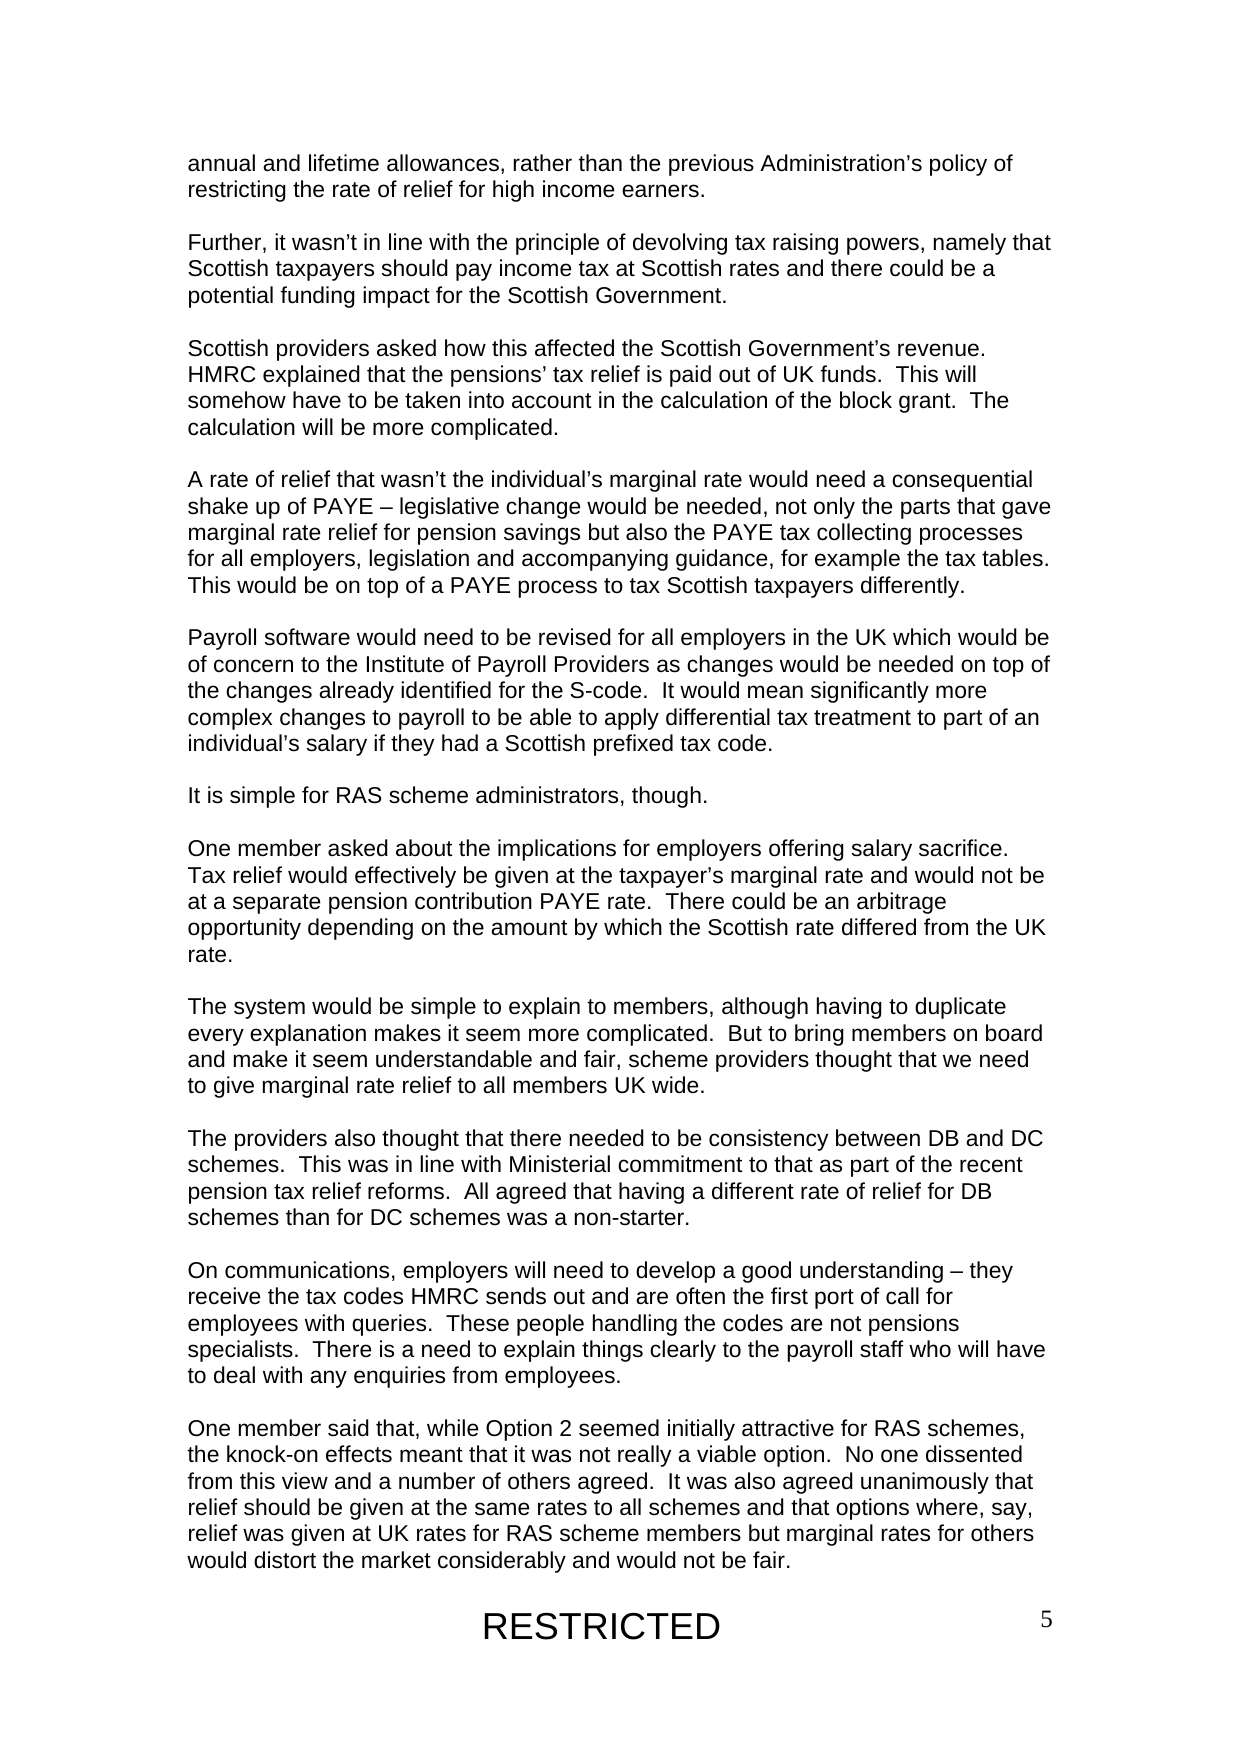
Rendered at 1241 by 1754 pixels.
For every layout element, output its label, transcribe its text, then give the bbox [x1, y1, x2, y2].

text One member said that, while Option 2 seemed initially attractive for RAS schemes, the knock-on effects meant that it was not really a viable option. No one dissented from this view and a number of others agreed. It was also agreed unanimously that relief should be given at the same rates to all schemes and that options where, say, relief was given at UK rates for RAS scheme members but marginal rates for others would distort the market considerably and would not be fair. [187, 1415, 1053, 1573]
text The providers also thought that there needed to be consistency between DB and DC schemes. This was in line with Ministerial commitment to that as part of the recent pension tax relief reforms. All agreed that having a different rate of relief for DB schemes than for DC schemes was a non-starter. [187, 1125, 1053, 1231]
text On communications, employers will need to develop a good understanding – they receive the tax codes HMRC sends out and are often the first port of call for employees with queries. These people handling the codes are not pensions specialists. There is a need to explain things clearly to the payroll staff who will have to deal with any enquiries from employees. [187, 1257, 1053, 1389]
text It is simple for RAS scheme administrators, though. [187, 782, 1053, 809]
text Scottish providers asked how this affected the Scottish Government’s revenue. HMRC explained that the pensions’ tax relief is paid out of UK funds. This will somehow have to be taken into account in the calculation of the block grant. The calculation will be more complicated. [187, 334, 1053, 440]
text Payroll software would need to be revised for all employers in the UK which would be of concern to the Institute of Payroll Providers as changes would be needed on top of the changes already identified for the S-code. It would mean significantly more complex changes to payroll to be able to apply differential tax treatment to part of an individual’s salary if they had a Scottish prefixed tax code. [187, 624, 1053, 756]
text One member asked about the implications for employers offering salary sacrifice. Tax relief would effectively be given at the taxpayer’s marginal rate and would not be at a separate pension contribution PAYE rate. There could be an arbitrage opportunity depending on the amount by which the Scottish rate differed from the UK rate. [187, 835, 1053, 967]
text A rate of relief that wasn’t the individual’s marginal rate would need a consequential shake up of PAYE – legislative change would be needed, not only the parts that gave marginal rate relief for pension savings but also the PAYE tax collecting processes for all employers, legislation and accompanying guidance, for example the tax tables. This would be on top of a PAYE process to tax Scottish taxpayers differently. [187, 466, 1053, 598]
text The system would be simple to explain to members, although having to duplicate every explanation makes it seem more complicated. But to bring members on board and make it seem understandable and fair, scheme providers thought that we need to give marginal rate relief to all members UK wide. [187, 993, 1053, 1099]
text Further, it wasn’t in line with the principle of devolving tax raising powers, namely that Scottish taxpayers should pay income tax at Scottish rates and there could be a potential funding impact for the Scottish Government. [187, 229, 1053, 308]
text annual and lifetime allowances, rather than the previous Administration’s policy of restricting the rate of relief for high income earners. [187, 150, 1053, 203]
